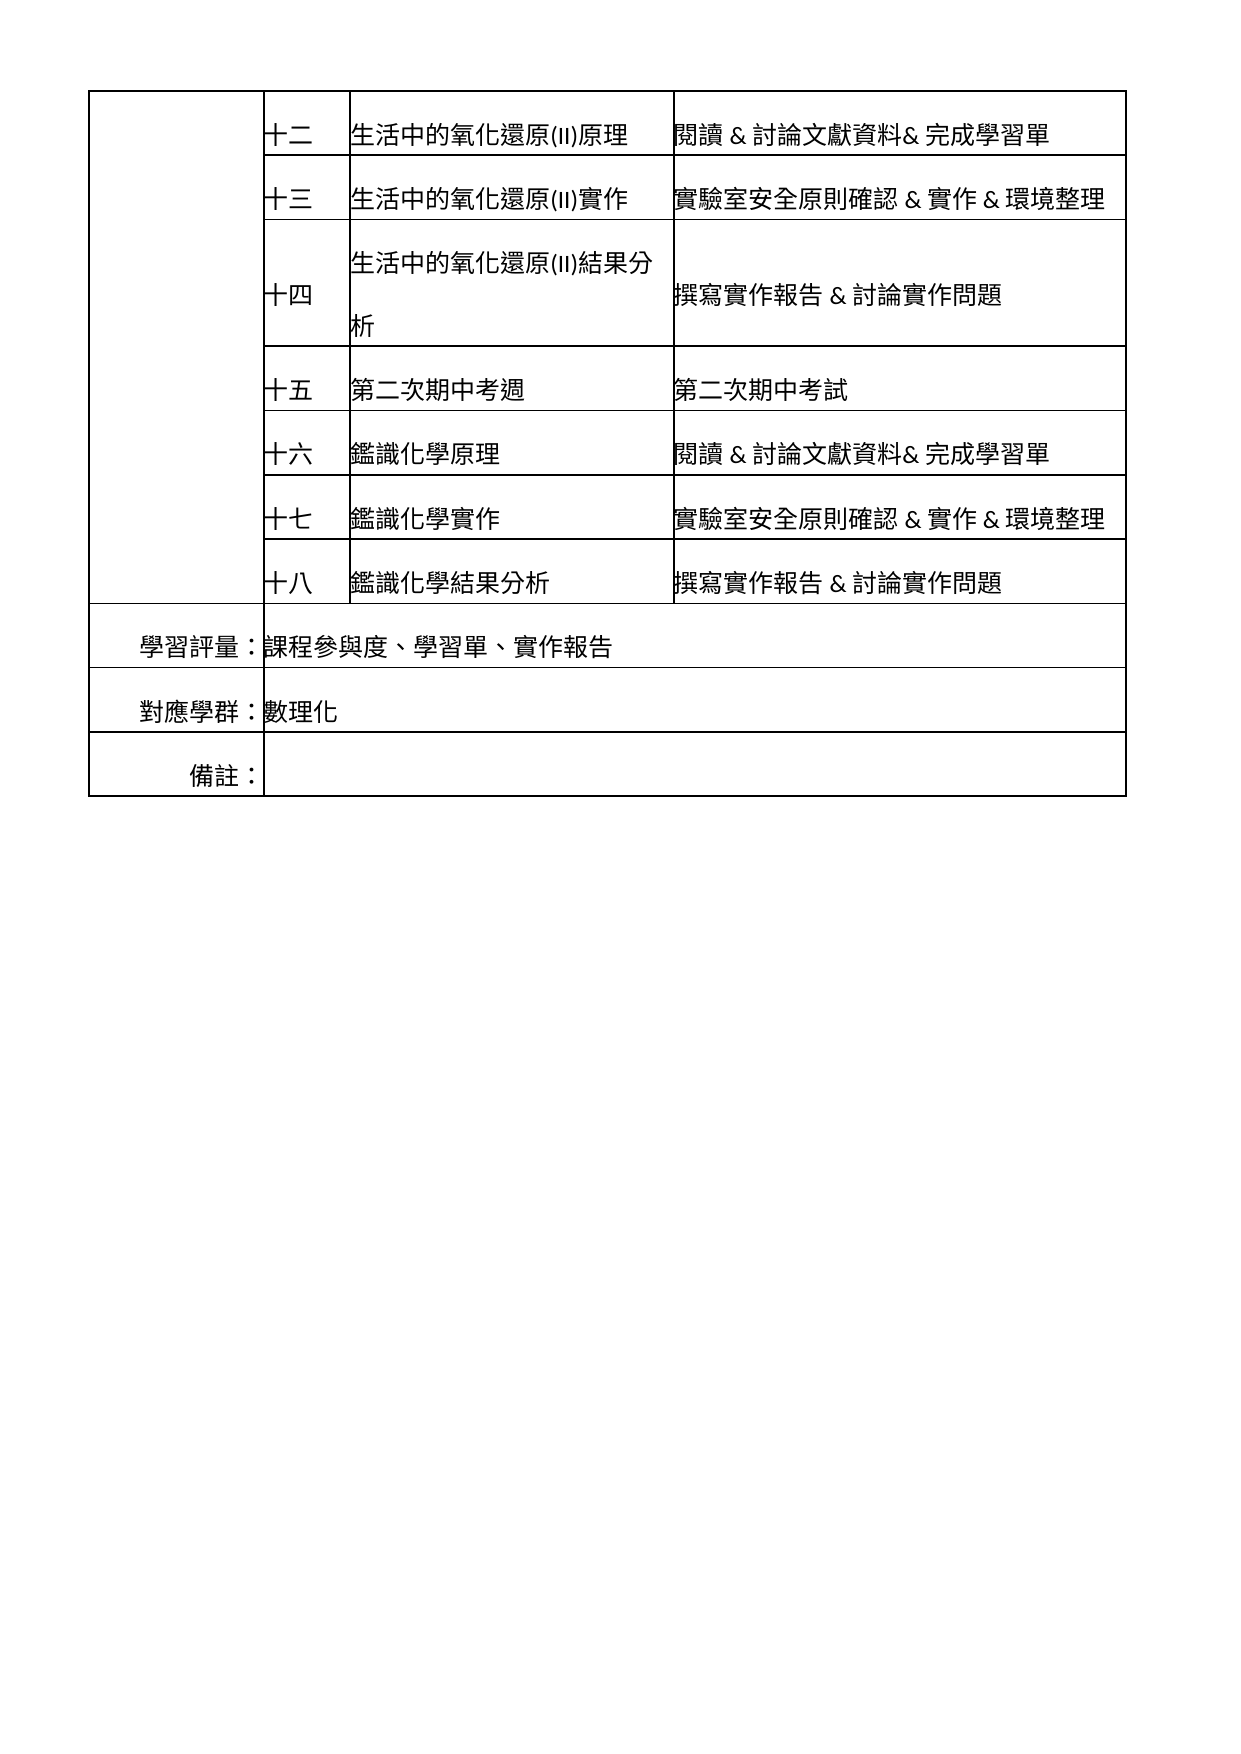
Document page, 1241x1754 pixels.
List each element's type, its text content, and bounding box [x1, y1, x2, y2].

table_cell 第二次期中考週 [351, 347, 673, 409]
table_cell 十七 [265, 476, 349, 538]
table_cell 十四 [265, 220, 349, 345]
table_cell 鑑識化學結果分析 [351, 540, 673, 602]
table_cell 課程參與度、學習單、實作報告 [265, 604, 1125, 667]
table_cell 對應學群： [90, 668, 263, 731]
table_cell 十六 [265, 411, 349, 474]
table_cell 十五 [265, 347, 349, 409]
table_cell 實驗室安全原則確認 & 實作 & 環境整理 [675, 476, 1125, 538]
table_cell 生活中的氧化還原(II)實作 [351, 156, 673, 218]
table_cell 閱讀 & 討論文獻資料& 完成學習單 [675, 92, 1125, 154]
table_cell 數理化 [273, 710, 281, 721]
table_cell 數理化 [265, 668, 1125, 731]
table_cell 鑑識化學原理 [351, 411, 673, 474]
table_cell 十八 [265, 540, 349, 602]
table_cell 第二次期中考試 [675, 347, 1125, 409]
table_cell 鑑識化學實作 [351, 476, 673, 538]
table_cell 學習評量： [90, 604, 263, 667]
table_cell 撰寫實作報告 & 討論實作問題 [675, 220, 1125, 345]
table_cell 生活中的氧化還原(II)結果分析 [351, 220, 673, 345]
table_cell 實驗室安全原則確認 & 實作 & 環境整理 [675, 156, 1125, 218]
table_cell [265, 733, 1125, 795]
table_cell 備註： [90, 733, 263, 795]
table_cell 閱讀 & 討論文獻資料& 完成學習單 [675, 411, 1125, 474]
table_cell 十三 [265, 156, 349, 218]
table_cell 十二 [265, 92, 349, 154]
table_cell 撰寫實作報告 & 討論實作問題 [675, 540, 1125, 602]
table_cell 教學大綱： [90, 92, 263, 602]
table_cell 生活中的氧化還原(II)原理 [351, 92, 673, 154]
